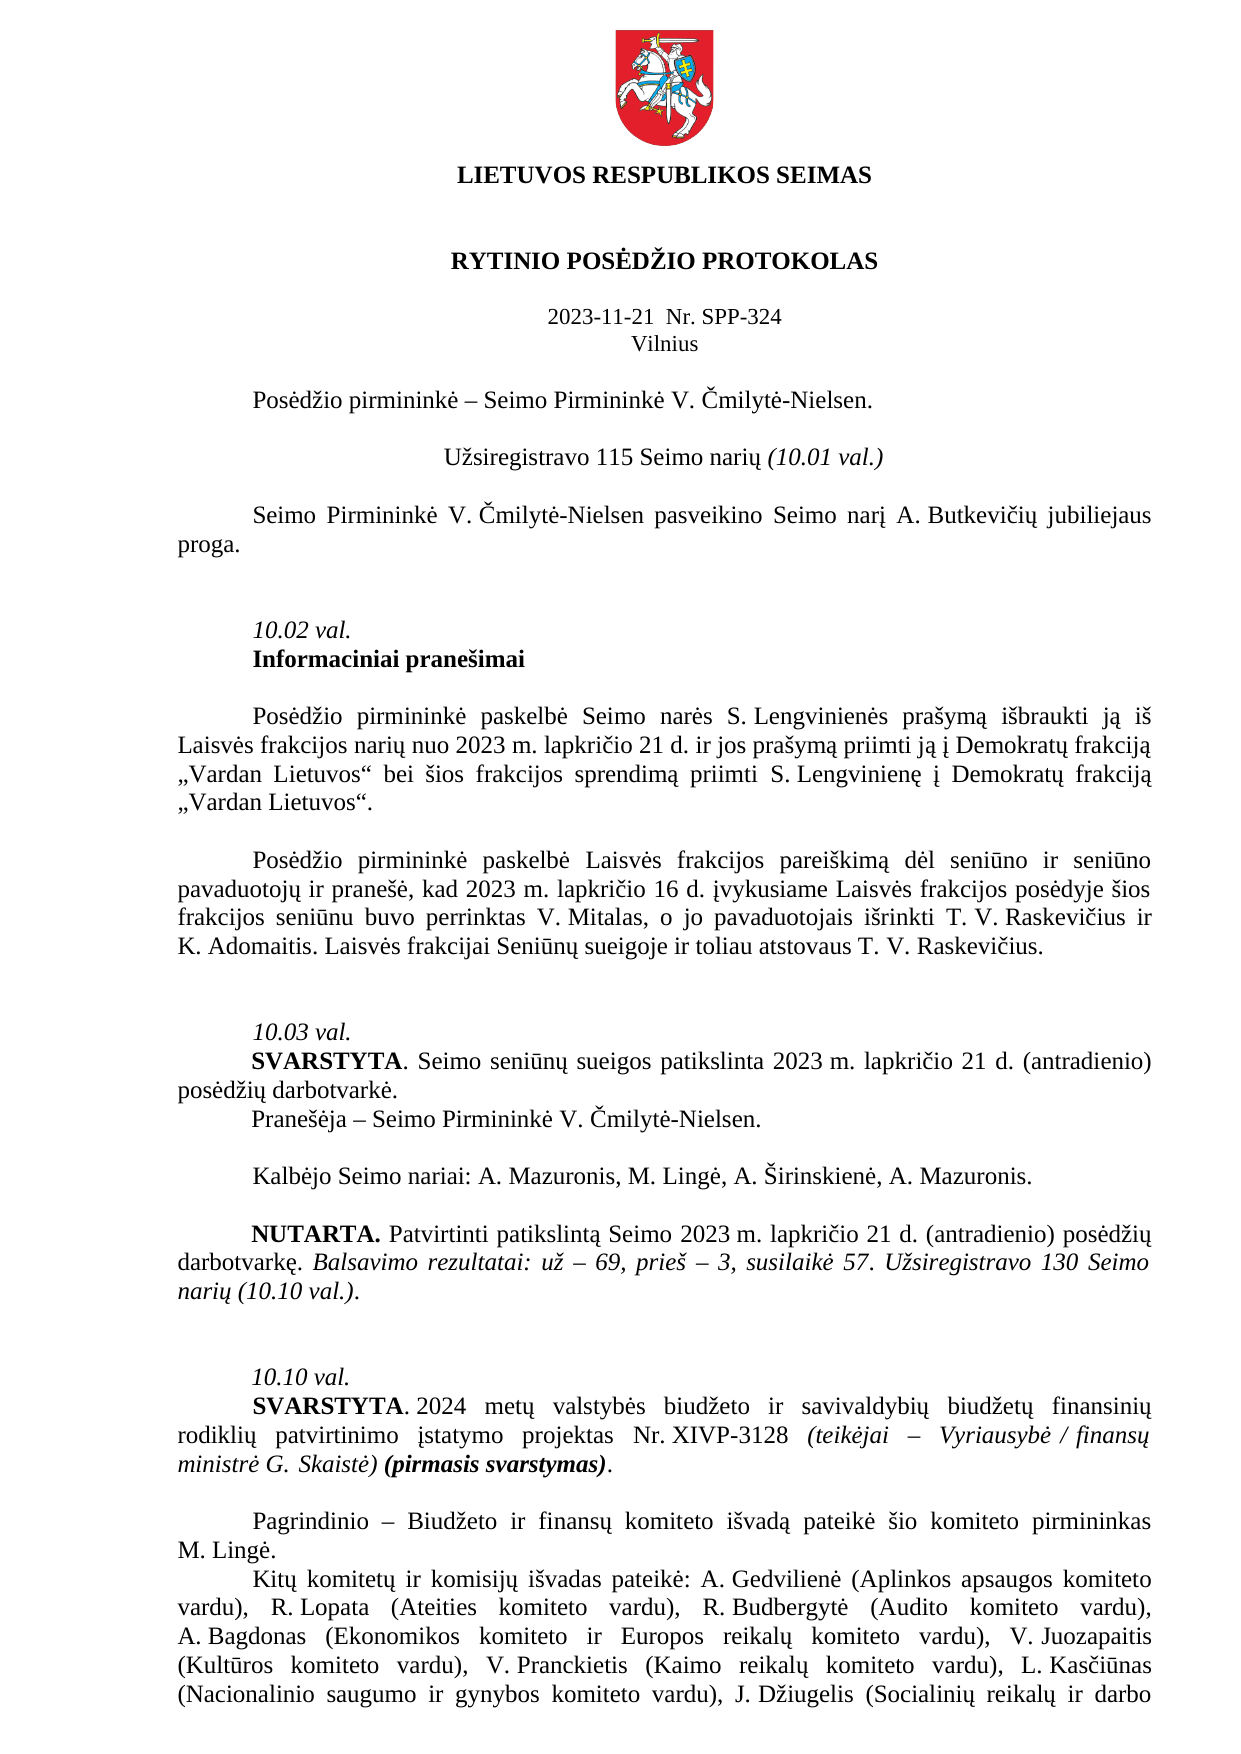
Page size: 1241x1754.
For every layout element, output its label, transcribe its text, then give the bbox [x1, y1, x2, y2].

text NUTARTA. Patvirtinti patikslintą Seimo 2023 m. lapkričio 21 d. (antradienio) posėdžių darbotvarkę. Balsavimo rezultatai: už – 69, prieš – 3, susilaikė 57. Užsiregistravo 130 Seimo narių (10.10 val.). [177, 1219, 1152, 1305]
text 10.10 val. [177, 1362, 1152, 1391]
text RYTINIO POSĖDŽIO PROTOKOLAS [177, 246, 1152, 275]
text Informaciniai pranešimai [177, 644, 1152, 672]
text Kalbėjo Seimo nariai: A. Mazuronis, M. Lingė, A. Širinskienė, A. Mazuronis. [177, 1161, 1152, 1190]
text Lietuvos Respublikos Seimas [177, 160, 1152, 188]
text 10.02 val. [177, 615, 1152, 644]
text Posėdžio pirmininkė paskelbė Laisvės frakcijos pareiškimą dėl seniūno ir seniūno pavaduotojų ir pranešė, kad 2023 m. lapkričio 16 d. įvykusiame Laisvės frakcijos posėdyje šios frakcijos seniūnu buvo perrinktas V. Mitalas, o jo pavaduotojais išrinkti T. V. Raskevičius ir K. Adomaitis. Laisvės frakcijai Seniūnų sueigoje ir toliau atstovaus T. V. Raskevičius. [177, 845, 1152, 960]
text Vilnius [177, 330, 1152, 356]
text Pagrindinio – Biudžeto ir finansų komiteto išvadą pateikė šio komiteto pirmininkas M. Lingė. [177, 1506, 1152, 1564]
text 10.03 val. [177, 1017, 1152, 1046]
text Užsiregistravo 115 Seimo narių (10.01 val.) [177, 442, 1152, 471]
text SVARSTYTA. Seimo seniūnų sueigos patikslinta 2023 m. lapkričio 21 d. (antradienio) posėdžių darbotvarkė. [177, 1046, 1152, 1104]
text Pranešėja – Seimo Pirmininkė V. Čmilytė-Nielsen. [177, 1104, 1152, 1132]
text Kitų komitetų ir komisijų išvadas pateikė: A. Gedvilienė (Aplinkos apsaugos komiteto vardu), R. Lopata (Ateities komiteto vardu), R. Budbergytė (Audito komiteto vardu), A. Bagdonas (Ekonomikos komiteto ir Europos reikalų komiteto vardu), V. Juozapaitis (Kultūros komiteto vardu), V. Pranckietis (Kaimo reikalų komiteto vardu), L. Kasčiūnas (Nacionalinio saugumo ir gynybos komiteto vardu), J. Džiugelis (Socialinių reikalų ir darbo [177, 1564, 1152, 1707]
text 2023-11-21 Nr. SPP-324 [177, 303, 1152, 330]
text SVARSTYTA. 2024 metų valstybės biudžeto ir savivaldybių biudžetų finansinių rodiklių patvirtinimo įstatymo projektas Nr. XIVP-3128 (teikėjai – Vyriausybė / finansų ministrė G. Skaistė) (pirmasis svarstymas). [177, 1391, 1152, 1477]
text Posėdžio pirmininkė paskelbė Seimo narės S. Lengvinienės prašymą išbraukti ją iš Laisvės frakcijos narių nuo 2023 m. lapkričio 21 d. ir jos prašymą priimti ją į Demokratų frakciją „Vardan Lietuvos“ bei šios frakcijos sprendimą priimti S. Lengvinienę į Demokratų frakciją „Vardan Lietuvos“. [177, 701, 1152, 816]
text Posėdžio pirmininkė – Seimo Pirmininkė V. Čmilytė-Nielsen. [177, 385, 1152, 414]
text Seimo Pirmininkė V. Čmilytė-Nielsen pasveikino Seimo narį A. Butkevičių jubiliejaus proga. [177, 500, 1152, 557]
